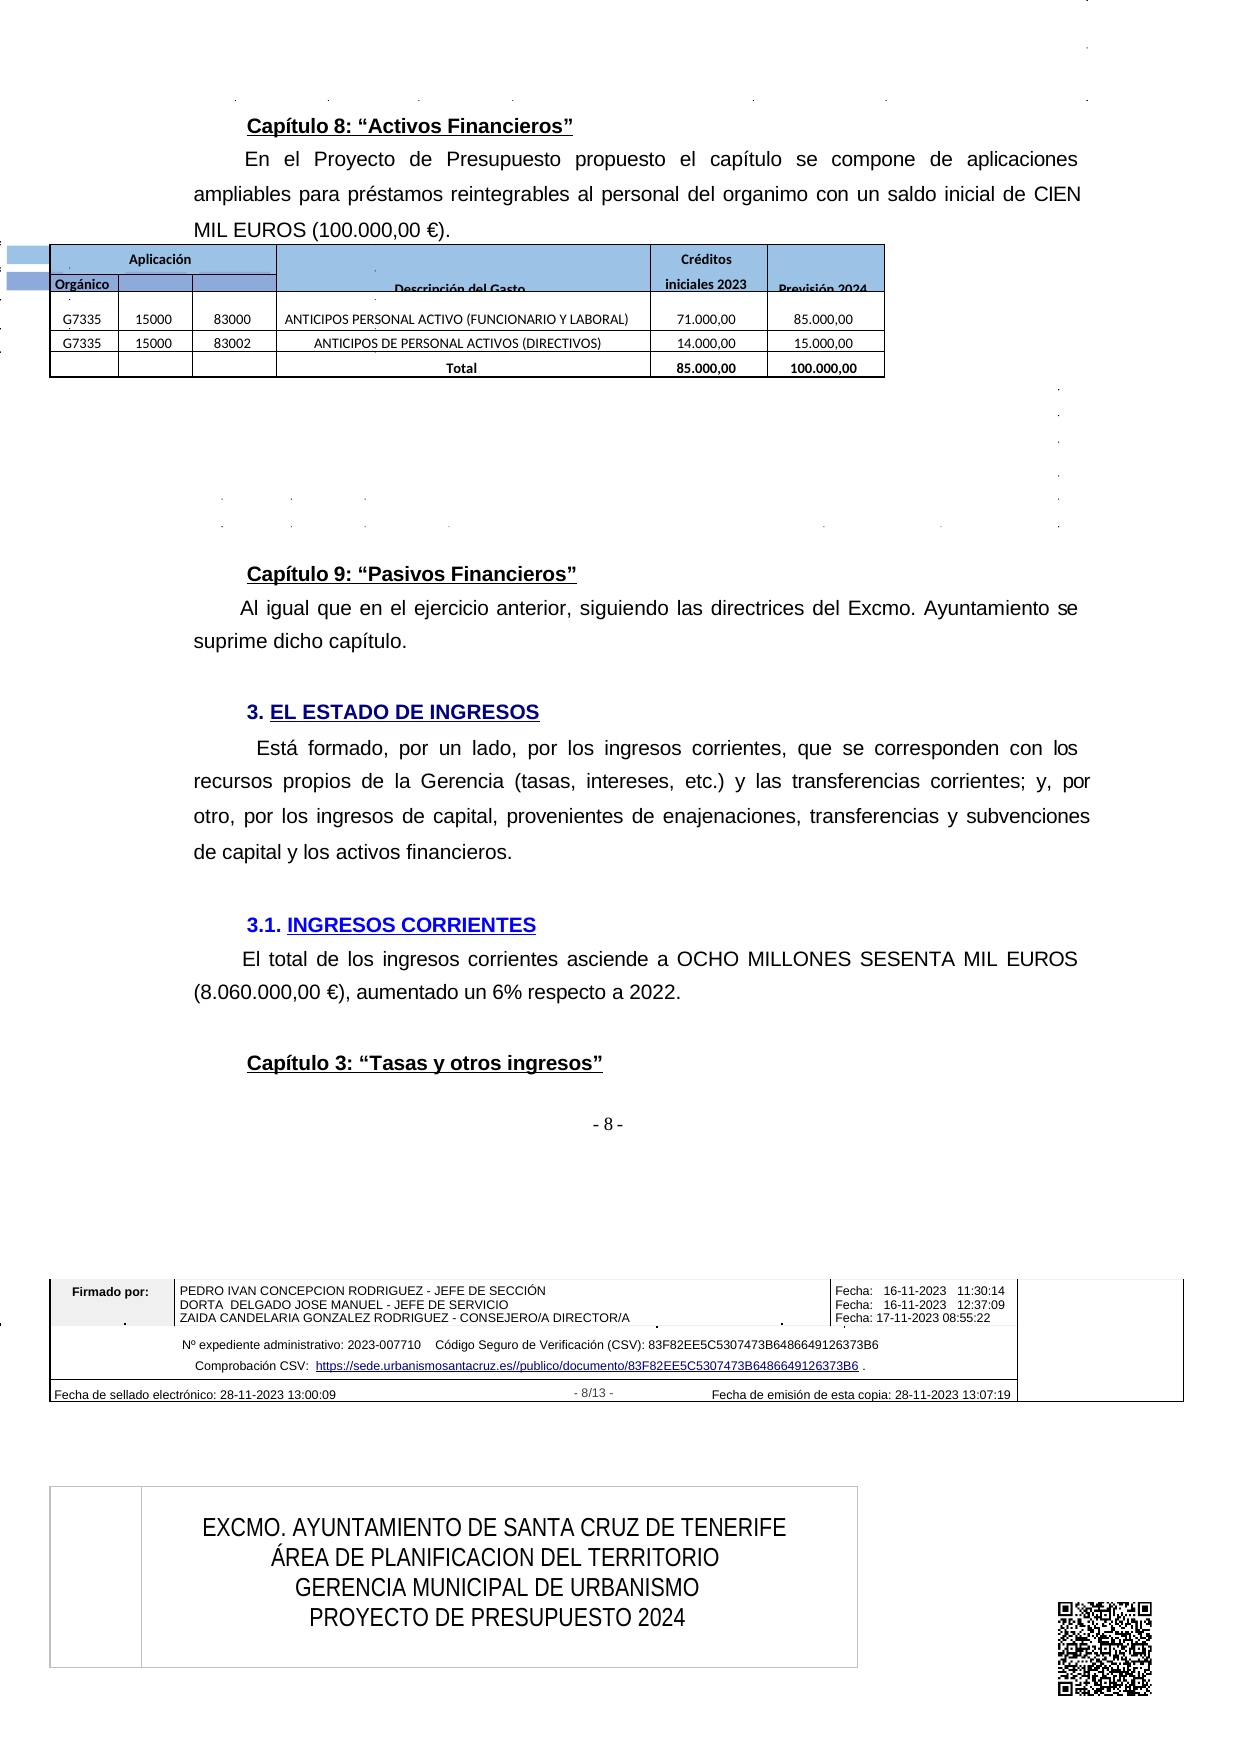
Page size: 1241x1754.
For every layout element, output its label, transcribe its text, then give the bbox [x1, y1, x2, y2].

table_cell 15.000,00 [768, 331, 884, 351]
table_cell Orgánico [63, 275, 118, 291]
table_cell 15000 [119, 292, 192, 330]
table_header [51, 265, 119, 274]
text 3.1. INGRESOS CORRIENTES [247, 914, 1190, 937]
table_cell iniciales 2023 [651, 274, 767, 291]
text El total de los ingresos corrientes asciende a OCHO MILLONES SESENTA MIL EUROS [238, 948, 1083, 971]
table_header Aplicación [119, 245, 276, 274]
text - 8 - [590, 1114, 627, 1134]
table_header Descripción del Gasto [277, 245, 650, 291]
table_cell Fecha de sellado electrónico: 28-11-2023 13:00:09 - 8/13 - Fecha de emisión de esta copia: 28-11-2023 13:07:19 [51, 1380, 1017, 1401]
text recursos propios de la Gerencia (tasas, intereses, etc.) y las transferencias corrientes; y, por otro, por los ingresos de capital, provenientes de enajenaciones, transferencias y subvenciones de capital y los activos financieros. [193, 760, 1091, 866]
text ampliables para préstamos reintegrables al personal del organimo con un saldo inicial de CIEN MIL EUROS (100.000,00 €). [193, 173, 1091, 244]
table_cell 83000 [193, 292, 276, 330]
text suprime dicho capítulo. [193, 630, 1190, 653]
table_cell Total [277, 352, 650, 376]
table_header [1018, 1280, 1183, 1401]
table_cell [51, 1313, 174, 1325]
table_header Créditos [651, 245, 767, 274]
text Capítulo 3: “Tasas y otros ingresos” [247, 1052, 1190, 1075]
table_header Firmado por: [51, 1280, 174, 1299]
table_cell [193, 352, 276, 376]
text Está formado, por un lado, por los ingresos corrientes, que se corresponden con los [251, 737, 1083, 760]
table_cell Nº expediente administrativo: 2023-007710 Código Seguro de Verificación (CSV): 83F82EE5C5307473B6486649126373B6 Comprobación CSV: https://sede.urbanismosantacruz.es//publico/documento/83F82EE5C5307473B6486649126373B6 . [175, 1326, 1017, 1379]
table_header PEDRO IVAN CONCEPCION RODRIGUEZ - JEFE DE SECCIÓN DORTA DELGADO JOSE MANUEL - JEFE DE SERVICIO ZAIDA CANDELARIA GONZALEZ RODRIGUEZ - CONSEJERO/A DIRECTOR/A [175, 1280, 830, 1325]
table_cell [51, 1299, 174, 1313]
table_cell [51, 1326, 175, 1379]
table_cell [119, 352, 192, 376]
text Capítulo 8: “Activos Financieros” [247, 115, 1190, 138]
text (8.060.000,00 €), aumentado un 6% respecto a 2022. [193, 981, 1190, 1004]
table_cell 15000 [119, 331, 192, 351]
table_header [51, 1487, 141, 1667]
text Al igual que en el ejercicio anterior, siguiendo las directrices del Excmo. Ayuntamiento se [238, 597, 1083, 620]
table_cell ANTICIPOS PERSONAL ACTIVO (FUNCIONARIO Y LABORAL) [277, 292, 650, 330]
table_cell 85.000,00 [768, 292, 884, 330]
text Capítulo 9: “Pasivos Financieros” [247, 563, 1190, 587]
table_header Fecha: 16-11-2023 11:30:14 Fecha: 16-11-2023 12:37:09 Fecha: 17-11-2023 08:55:22 [831, 1280, 1017, 1325]
table_cell [51, 352, 118, 376]
table_cell G7335 [51, 331, 118, 351]
table_cell 83002 [193, 331, 276, 351]
table_cell ANTICIPOS DE PERSONAL ACTIVOS (DIRECTIVOS) [277, 331, 650, 351]
table_cell 85.000,00 [651, 352, 767, 376]
text En el Proyecto de Presupuesto propuesto el capítulo se compone de aplicaciones [238, 148, 1083, 172]
table_cell 14.000,00 [651, 331, 767, 351]
table_cell 100.000,00 [768, 352, 884, 376]
table_cell 71.000,00 [651, 292, 767, 330]
table_cell G7335 [51, 292, 118, 330]
table_header EXCMO. AYUNTAMIENTO DE SANTA CRUZ DE TENERIFE ÁREA DE PLANIFICACION DEL TERRITORIO GERENCIA MUNICIPAL DE URBANISMO PROYECTO DE PRESUPUESTO 2024 [142, 1487, 857, 1667]
text 3. EL ESTADO DE INGRESOS [247, 701, 1190, 724]
table_header Previsión 2024 [768, 245, 884, 291]
